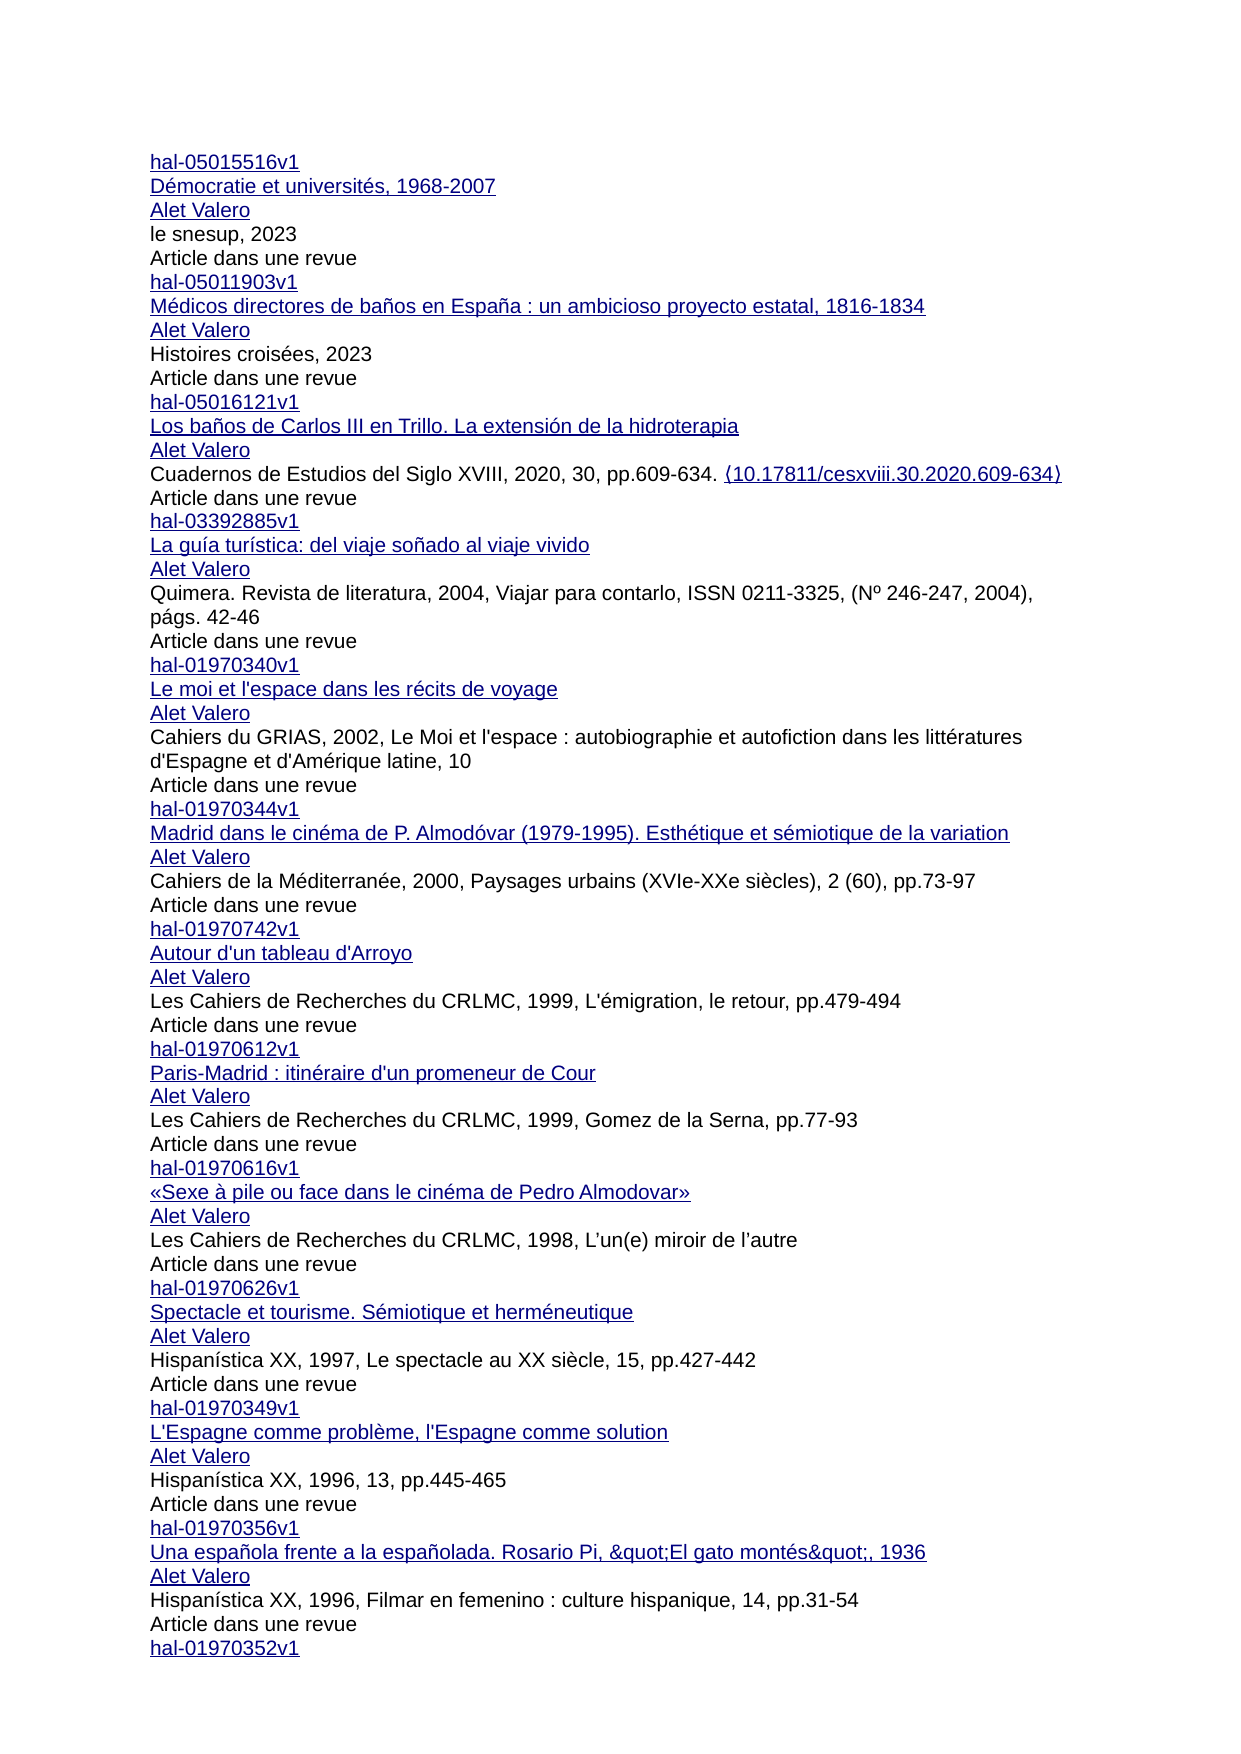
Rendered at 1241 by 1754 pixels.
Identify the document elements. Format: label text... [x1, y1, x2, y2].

table_cell Spectacle et tourisme. Sémiotique et herméneutique Alet Valero Hispanística XX, 1997, Le spectacle au XX siècle, 15, pp.427-442 Article dans une revue hal-01970349v1 [150, 1300, 1090, 1420]
table_cell La guía turística: del viaje soñado al viaje vivido Alet Valero Quimera. Revista de literatura, 2004, Viajar para contarlo, ISSN 0211-3325, (Nº 246-247, 2004), págs. 42-46 Article dans une revue hal-01970340v1 [150, 533, 1090, 677]
table_cell L'Espagne comme problème, l'Espagne comme solution Alet Valero Hispanística XX, 1996, 13, pp.445-465 Article dans une revue hal-01970356v1 [150, 1420, 1090, 1539]
table_cell hal-05015516v1 [150, 150, 1090, 174]
table_cell Le moi et l'espace dans les récits de voyage Alet Valero Cahiers du GRIAS, 2002, Le Moi et l'espace : autobiographie et autofiction dans les littératures d'Espagne et d'Amérique latine, 10 Article dans une revue hal-01970344v1 [150, 677, 1090, 821]
table_cell «Sexe à pile ou face dans le cinéma de Pedro Almodovar» Alet Valero Les Cahiers de Recherches du CRLMC, 1998, L’un(e) miroir de l’autre Article dans une revue hal-01970626v1 [150, 1180, 1090, 1300]
table_cell Los baños de Carlos III en Trillo. La extensión de la hidroterapia Alet Valero Cuadernos de Estudios del Siglo XVIII, 2020, 30, pp.609-634. ⟨10.17811/cesxviii.30.2020.609-634⟩ Article dans une revue hal-03392885v1 [150, 414, 1090, 533]
table_cell Autour d'un tableau d'Arroyo Alet Valero Les Cahiers de Recherches du CRLMC, 1999, L'émigration, le retour, pp.479-494 Article dans une revue hal-01970612v1 [150, 941, 1090, 1060]
table_cell Médicos directores de baños en España : un ambicioso proyecto estatal, 1816-1834 Alet Valero Histoires croisées, 2023 Article dans une revue hal-05016121v1 [150, 294, 1090, 413]
table_cell Una española frente a la españolada. Rosario Pi, &quot;El gato montés&quot;, 1936 Alet Valero Hispanística XX, 1996, Filmar en femenino : culture hispanique, 14, pp.31-54 Article dans une revue hal-01970352v1 [150, 1540, 1090, 1659]
table_cell Démocratie et universités, 1968-2007 Alet Valero le snesup, 2023 Article dans une revue hal-05011903v1 [150, 174, 1090, 294]
table_cell Paris-Madrid : itinéraire d'un promeneur de Cour Alet Valero Les Cahiers de Recherches du CRLMC, 1999, Gomez de la Serna, pp.77-93 Article dans une revue hal-01970616v1 [150, 1060, 1090, 1180]
table_cell Madrid dans le cinéma de P. Almodóvar (1979-1995). Esthétique et sémiotique de la variation Alet Valero Cahiers de la Méditerranée, 2000, Paysages urbains (XVIe-XXe siècles), 2 (60), pp.73-97 Article dans une revue hal-01970742v1 [150, 821, 1090, 941]
